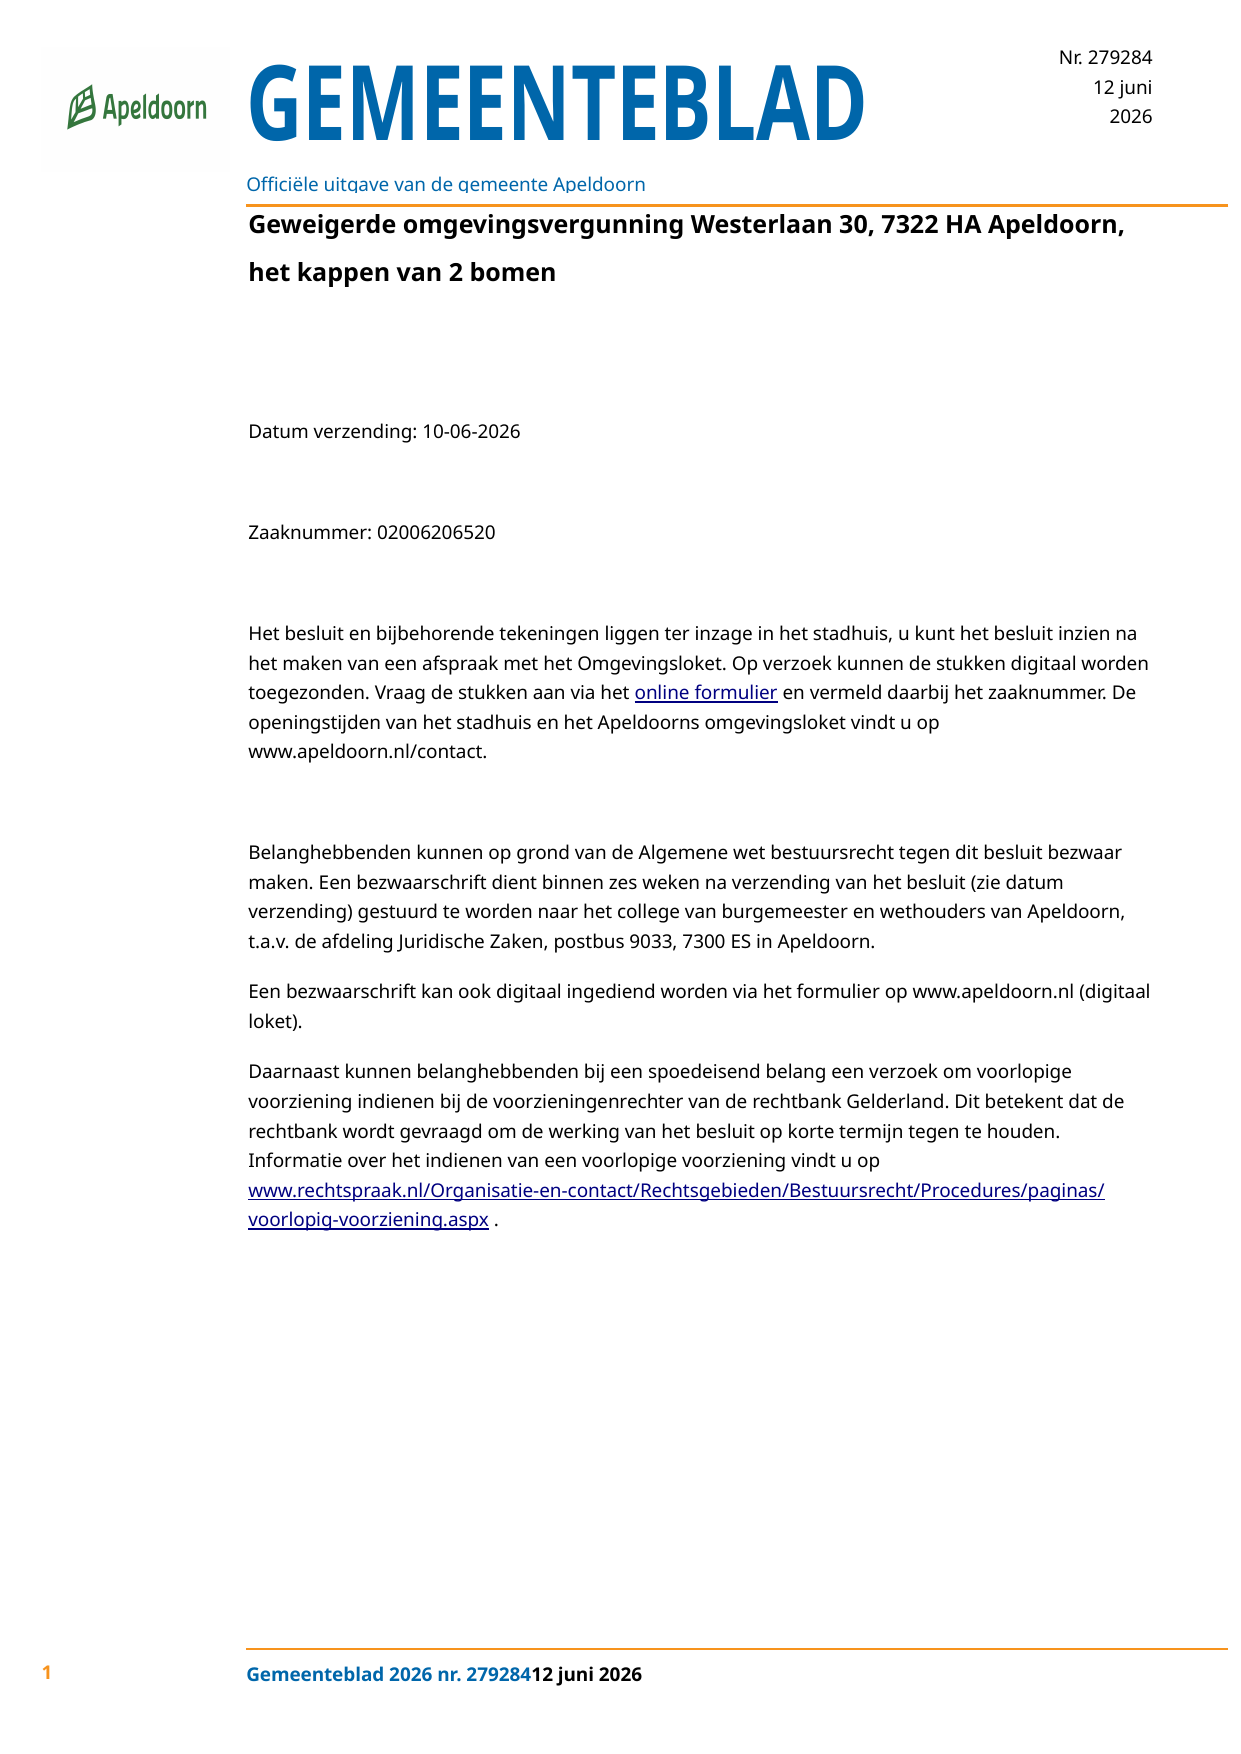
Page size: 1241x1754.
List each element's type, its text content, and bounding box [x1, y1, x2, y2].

text Daarnaast kunnen belanghebbenden bij een spoedeisend belang een verzoek om voorlopige voorziening indienen bij de voorzieningenrechter van de rechtbank Gelderland. Dit betekent dat de rechtbank wordt gevraagd om de werking van het besluit op korte termijn tegen te houden. Informatie over het indienen van een voorlopige voorziening vindt u op www.rechtspraak.nl/Organisatie-en-contact/Rechtsgebieden/Bestuursrecht/Procedures/paginas/voorlopig-voorziening.aspx . [248, 1059, 1152, 1232]
text Belanghebbenden kunnen op grond van de Algemene wet bestuursrecht tegen dit besluit bezwaar maken. Een bezwaarschrift dient binnen zes weken na verzending van het besluit (zie datum verzending) gestuurd te worden naar het college van burgemeester en wethouders van Apeldoorn, t.a.v. de afdeling Juridische Zaken, postbus 9033, 7300 ES in Apeldoorn. [248, 839, 1152, 954]
text Datum verzending: 10-06-2026 [248, 419, 1152, 444]
picture [41, 47, 231, 172]
text Zaaknummer: 02006206520 [248, 519, 1152, 545]
text Een bezwaarschrift kan ook digitaal ingediend worden via het formulier op www.apeldoorn.nl (digitaal loket). [248, 979, 1152, 1034]
text Geweigerde omgevingsvergunning Westerlaan 30, 7322 HA Apeldoorn, het kappen van 2 bomen [248, 207, 1152, 288]
text Het besluit en bijbehorende tekeningen liggen ter inzage in het stadhuis, u kunt het besluit inzien na het maken van een afspraak met het Omgevingsloket. Op verzoek kunnen de stukken digitaal worden toegezonden. Vraag de stukken aan via het online formulier en vermeld daarbij het zaaknummer. De openingstijden van het stadhuis en het Apeldoorns omgevingsloket vindt u op www.apeldoorn.nl/contact. [248, 620, 1152, 764]
